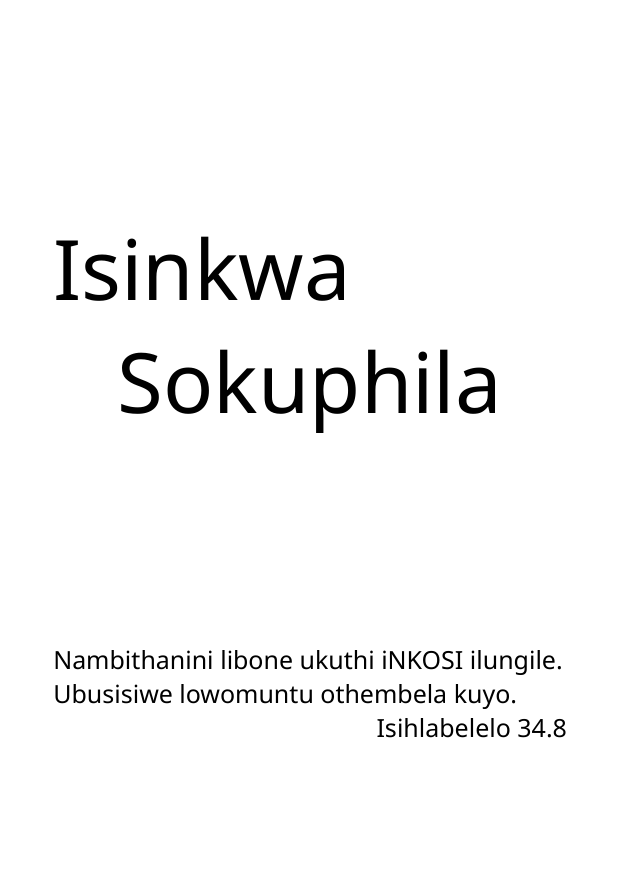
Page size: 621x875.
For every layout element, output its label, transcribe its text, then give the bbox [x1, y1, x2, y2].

text Isihlabelelo 34.8 [53, 711, 567, 745]
text Nambithanini libone ukuthi iNKOSI ilungile. Ubusisiwe lowomuntu othembela kuyo. [53, 643, 567, 711]
text Sokuphila [53, 325, 567, 438]
text Isinkwa [53, 211, 567, 325]
